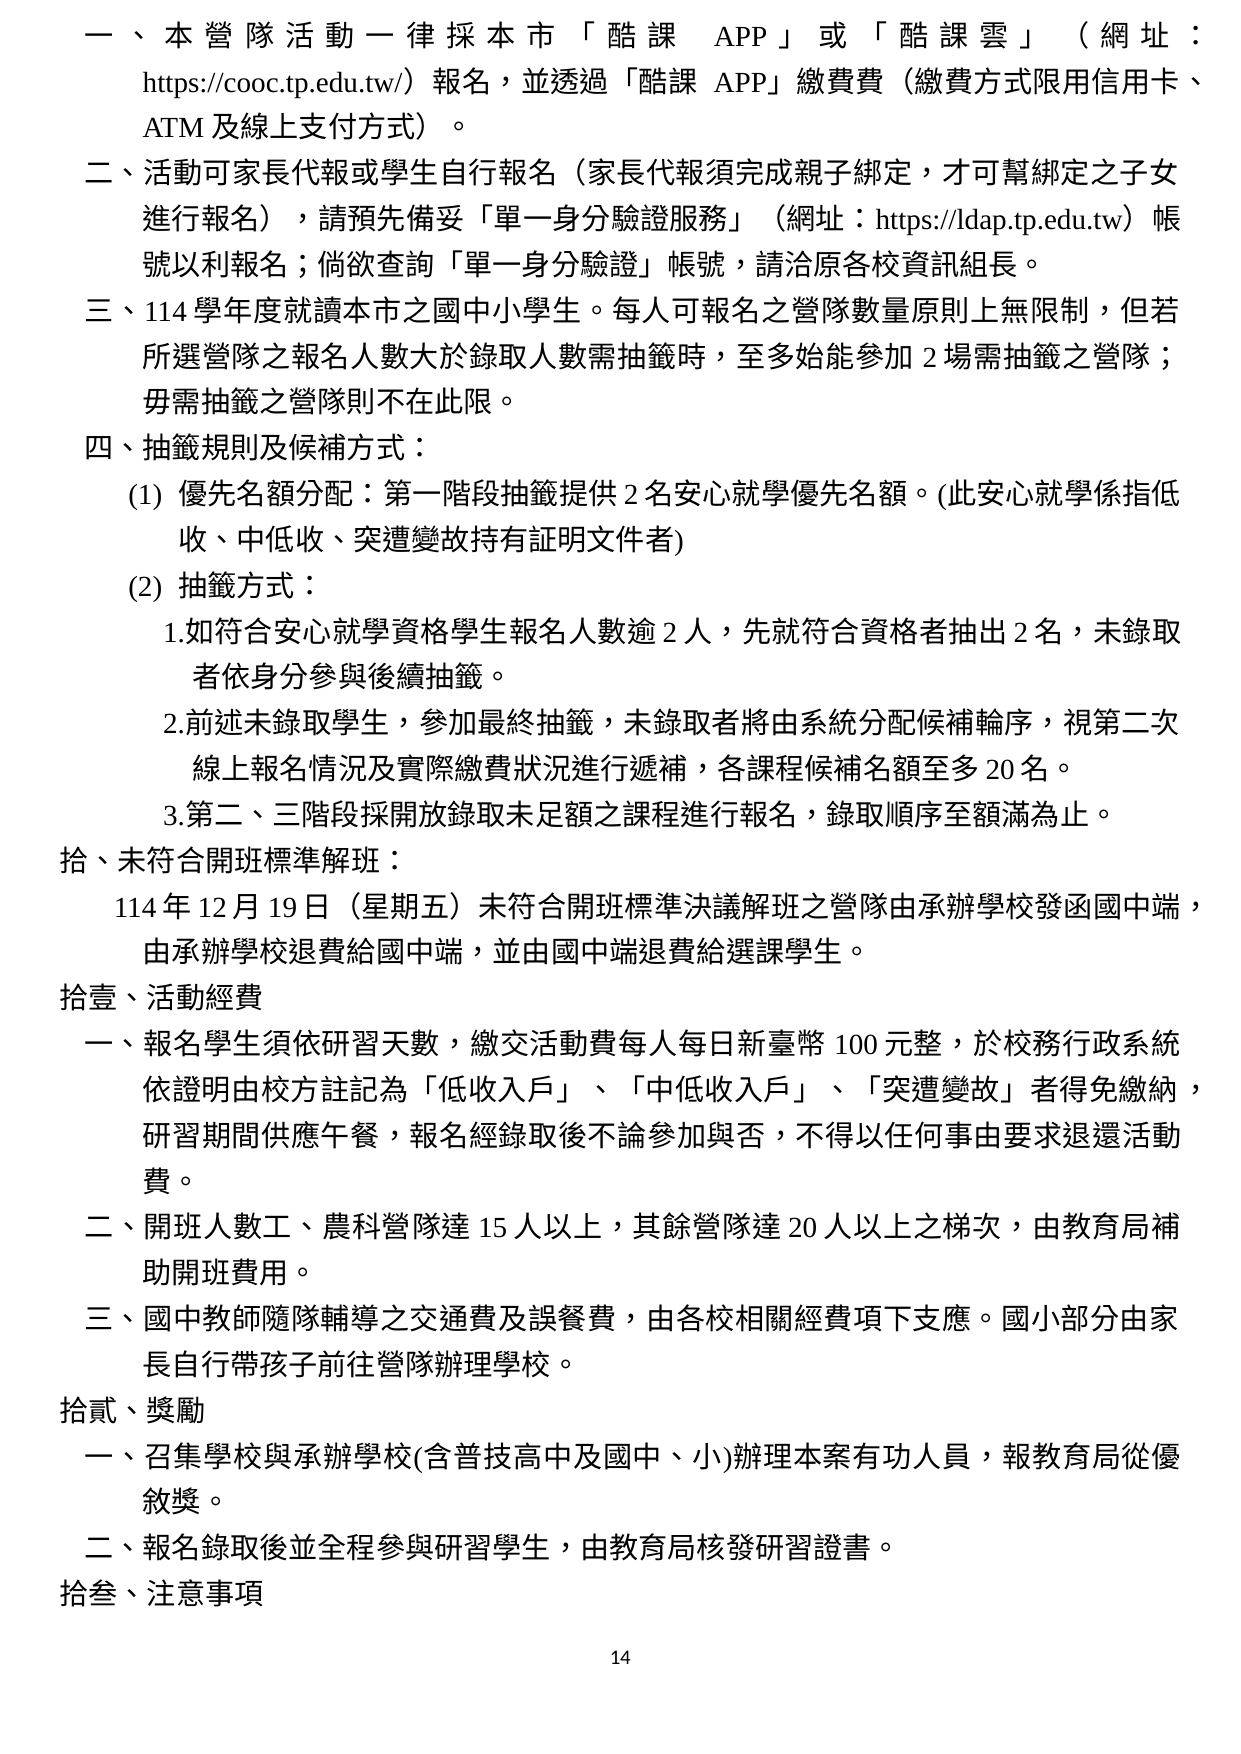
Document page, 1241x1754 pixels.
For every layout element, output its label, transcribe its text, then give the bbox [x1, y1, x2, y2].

text 114年12月19日（星期五）未符合開班標準決議解班之營隊由承辦學校發函國中端，由承辦學校退費給國中端，並由國中端退費給選課學生。 [84, 880, 1181, 972]
text 一、召集學校與承辦學校(含普技高中及國中、小)辦理本案有功人員，報教育局從優敘獎。 [84, 1430, 1181, 1522]
text 二、活動可家長代報或學生自行報名（家長代報須完成親子綁定，才可幫綁定之子女進行報名），請預先備妥「單一身分驗證服務」（網址：https://ldap.tp.edu.tw）帳號以利報名；倘欲查詢「單一身分驗證」帳號，請洽原各校資訊組長。 [84, 147, 1181, 284]
text 二、開班人數工、農科營隊達15人以上，其餘營隊達20人以上之梯次，由教育局補助開班費用。 [84, 1201, 1181, 1293]
text 拾、未符合開班標準解班： [59, 834, 1181, 880]
text 拾叁、注意事項 [59, 1568, 1181, 1614]
list 前述未錄取學生，參加最終抽籤，未錄取者將由系統分配候補輪序，視第二次線上報名情況及實際繳費狀況進行遞補，各課程候補名額至多20名。 [163, 697, 1181, 789]
text 拾壹、活動經費 [59, 972, 1181, 1018]
list 抽籤方式： [128, 559, 1181, 605]
text 四、抽籤規則及候補方式： [84, 422, 1181, 468]
text 拾貳、獎勵 [59, 1384, 1181, 1430]
text 一、報名學生須依研習天數，繳交活動費每人每日新臺幣100元整，於校務行政系統依證明由校方註記為「低收入戶」、「中低收入戶」、「突遭變故」者得免繳納，研習期間供應午餐，報名經錄取後不論參加與否，不得以任何事由要求退還活動費。 [84, 1018, 1181, 1201]
text 三、國中教師隨隊輔導之交通費及誤餐費，由各校相關經費項下支應。國小部分由家長自行帶孩子前往營隊辦理學校。 [84, 1293, 1181, 1384]
list 第二、三階段採開放錄取未足額之課程進行報名，錄取順序至額滿為止。 [163, 789, 1181, 834]
text 一、本營隊活動一律採本市「酷課 APP」或「酷課雲」（網址：https://cooc.tp.edu.tw/）報名，並透過「酷課 APP」繳費費（繳費方式限用信用卡、ATM 及線上支付方式）。 [84, 9, 1181, 147]
list 如符合安心就學資格學生報名人數逾2人，先就符合資格者抽出2名，未錄取者依身分參與後續抽籤。 [163, 605, 1181, 697]
list 優先名額分配：第一階段抽籤提供2名安心就學優先名額。(此安心就學係指低收、中低收、突遭變故持有証明文件者) [128, 468, 1181, 559]
text 二、報名錄取後並全程參與研習學生，由教育局核發研習證書。 [84, 1522, 1181, 1568]
text 三、114學年度就讀本市之國中小學生。每人可報名之營隊數量原則上無限制，但若所選營隊之報名人數大於錄取人數需抽籤時，至多始能參加2場需抽籤之營隊；毋需抽籤之營隊則不在此限。 [84, 284, 1181, 422]
